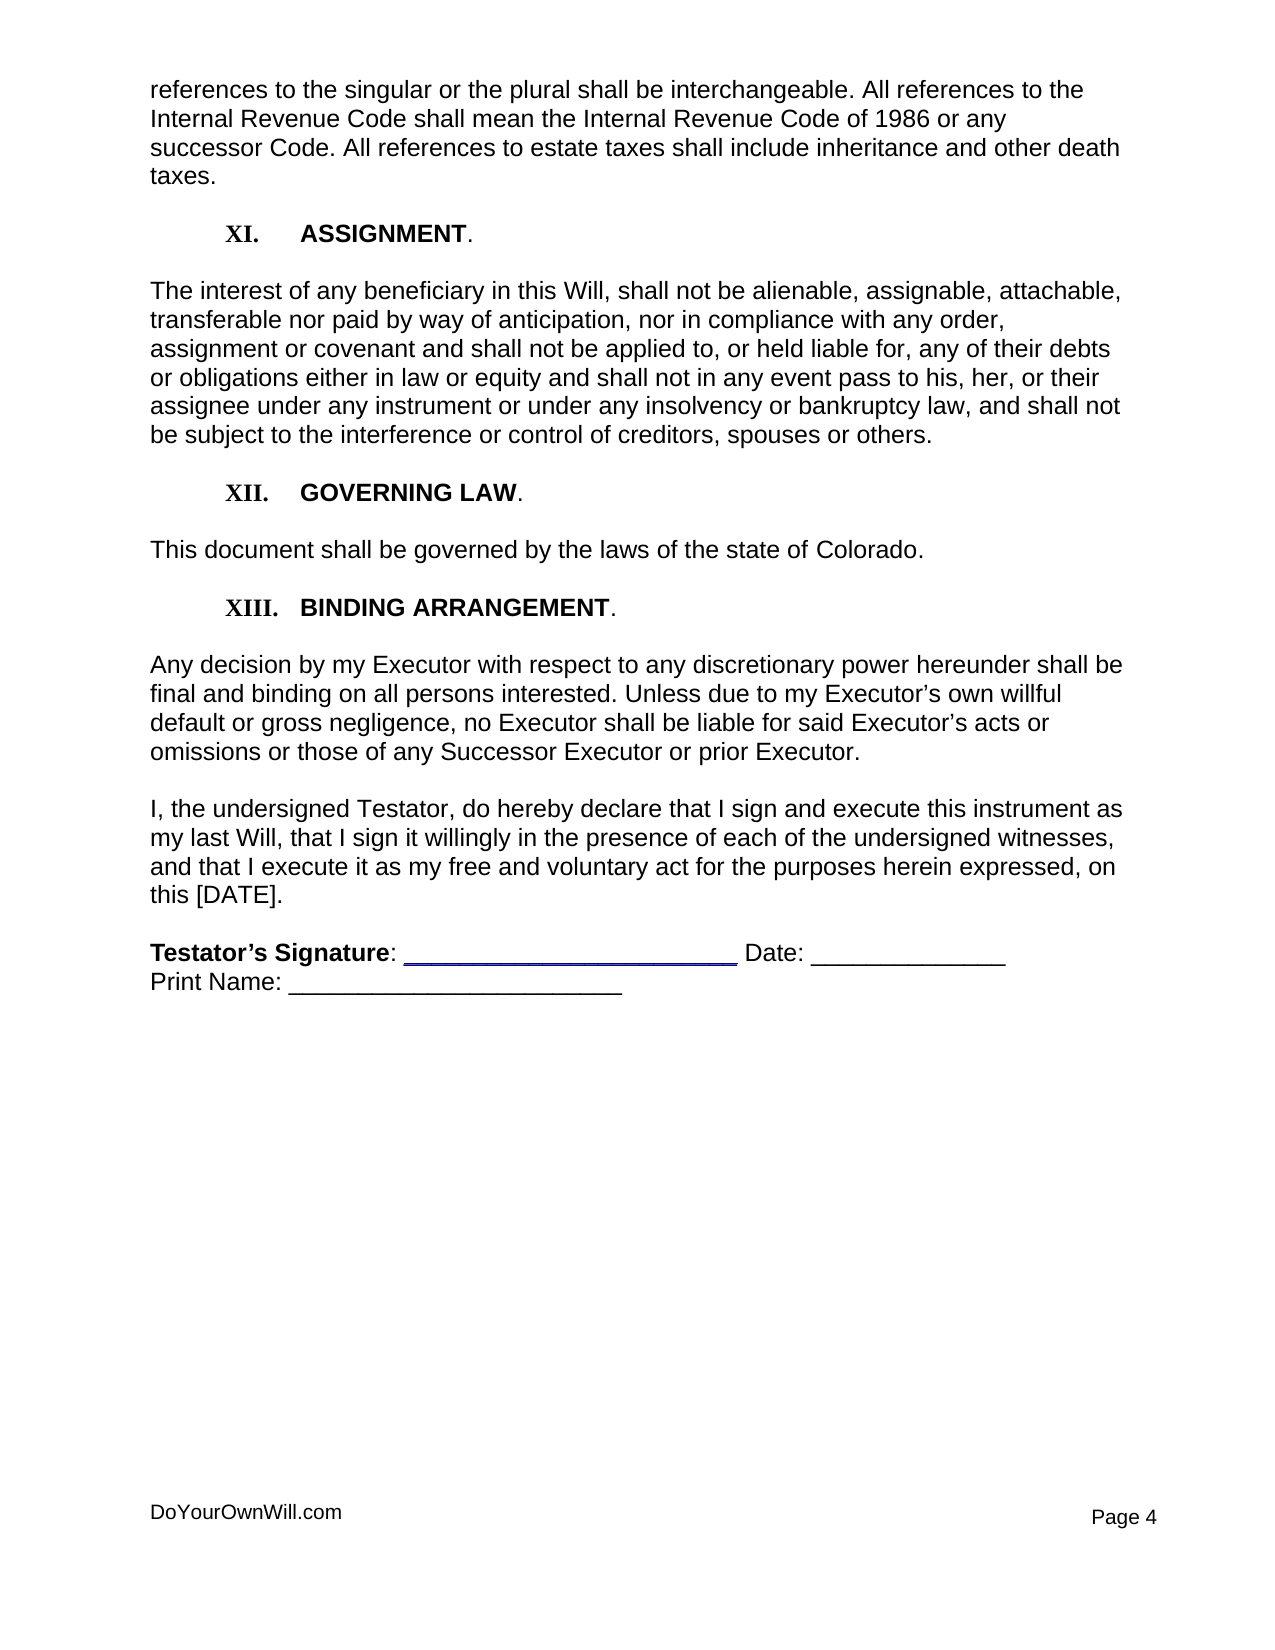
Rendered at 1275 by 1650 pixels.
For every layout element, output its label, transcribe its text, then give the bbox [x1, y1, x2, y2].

text This document shall be governed by the laws of the state of Colorado. [150, 535, 1125, 564]
text Any decision by my Executor with respect to any discretionary power hereunder shall be final and binding on all persons interested. Unless due to my Executor’s own willful default or gross negligence, no Executor shall be liable for said Executor’s acts or omissions or those of any Successor Executor or prior Executor. [150, 650, 1125, 765]
list GOVERNING LAW. [225, 478, 1125, 506]
list BINDING ARRANGEMENT. [225, 593, 1125, 622]
text Print Name: ________________________ [150, 967, 1125, 995]
text Testator’s Signature: ________________________ Date: ______________ [150, 938, 1125, 967]
text references to the singular or the plural shall be interchangeable. All references to the Internal Revenue Code shall mean the Internal Revenue Code of 1986 or any successor Code. All references to estate taxes shall include inheritance and other death taxes. [150, 75, 1125, 190]
text I, the undersigned Testator, do hereby declare that I sign and execute this instrument as my last Will, that I sign it willingly in the presence of each of the undersigned witnesses, and that I execute it as my free and voluntary act for the purposes herein expressed, on this [DATE]. [150, 794, 1125, 909]
text The interest of any beneficiary in this Will, shall not be alienable, assignable, attachable, transferable nor paid by way of anticipation, nor in compliance with any order, assignment or covenant and shall not be applied to, or held liable for, any of their debts or obligations either in law or equity and shall not in any event pass to his, her, or their assignee under any instrument or under any insolvency or bankruptcy law, and shall not be subject to the interference or control of creditors, spouses or others. [150, 276, 1125, 449]
list ASSIGNMENT. [225, 219, 1125, 248]
